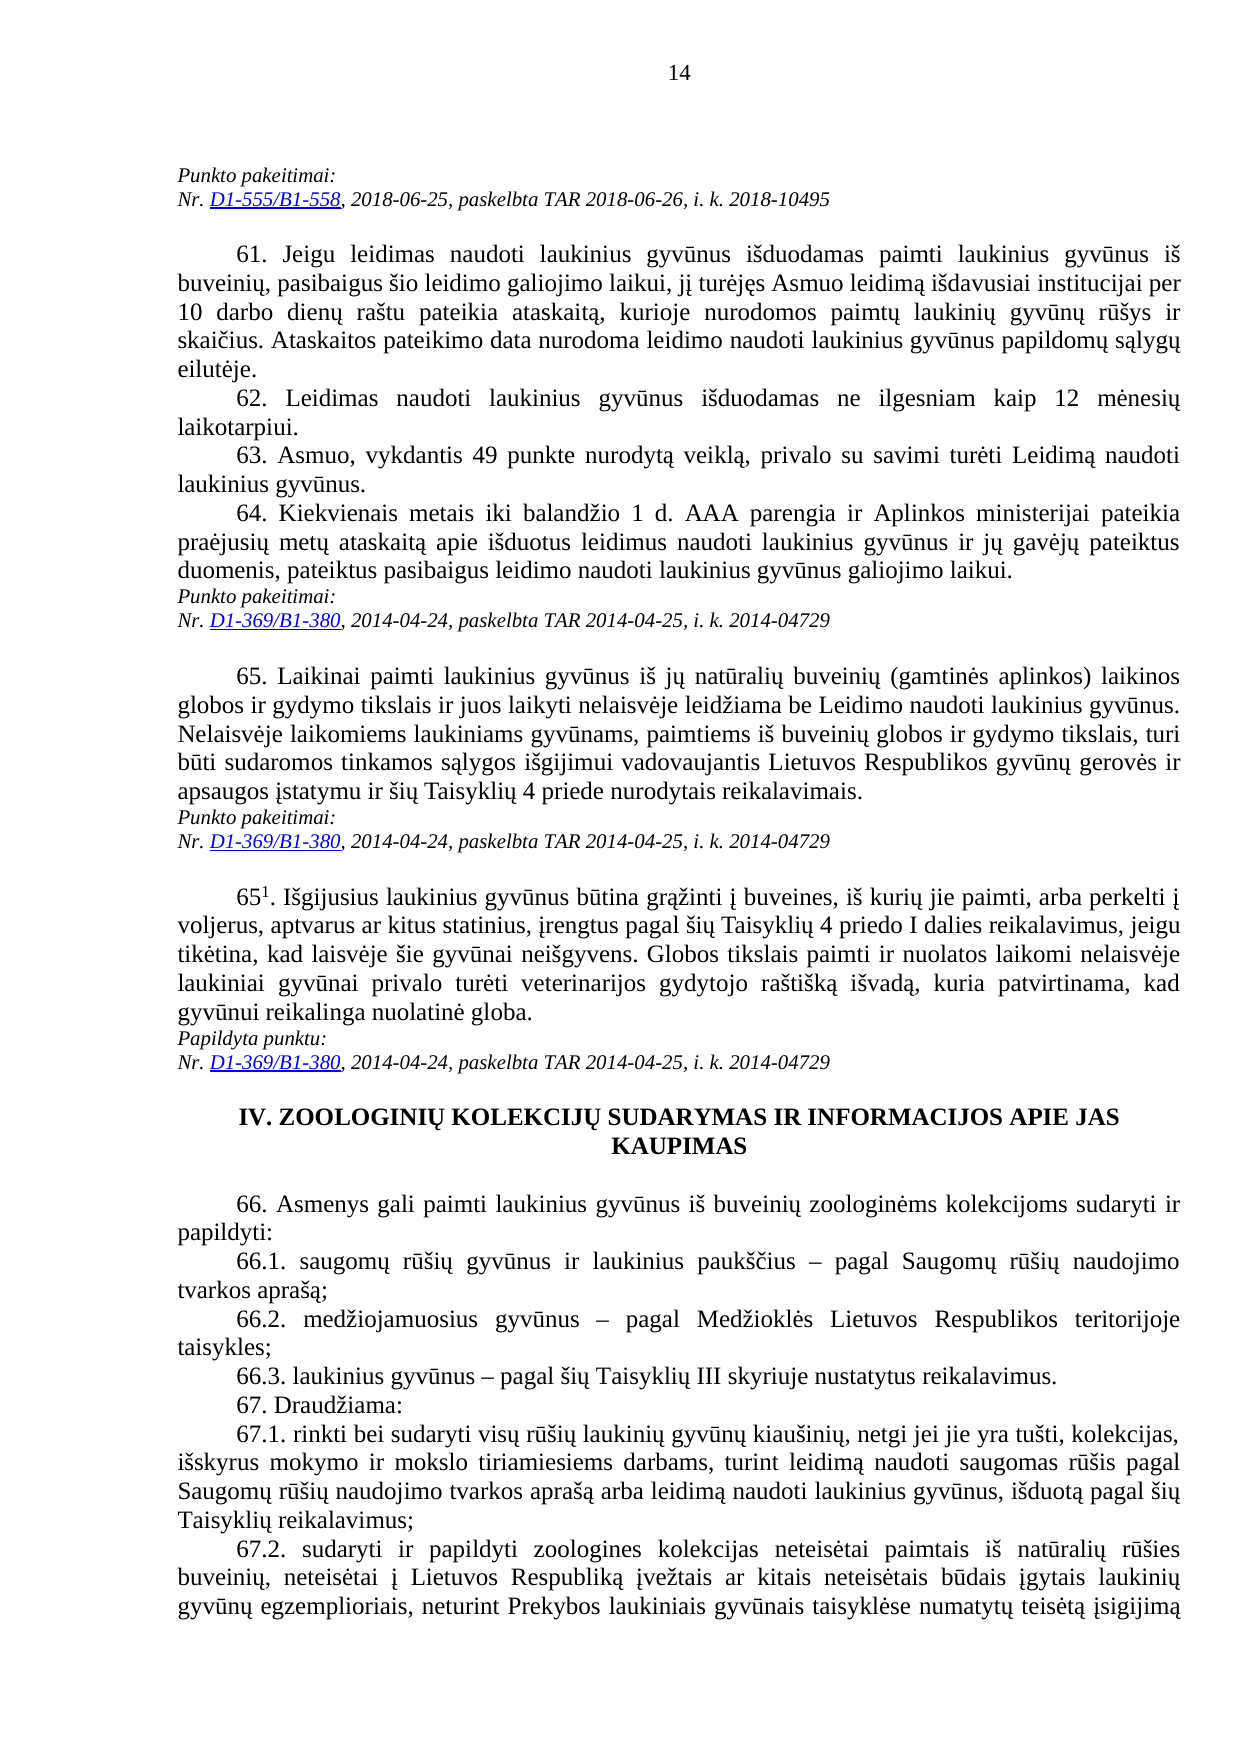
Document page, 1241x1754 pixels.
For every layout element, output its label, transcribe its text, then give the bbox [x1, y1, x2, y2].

text Nr. D1-369/B1-380, 2014-04-24, paskelbta TAR 2014-04-25, i. k. 2014-04729 [177, 608, 1181, 632]
text 64. Kiekvienais metais iki balandžio 1 d. AAA parengia ir Aplinkos ministerijai pateikia praėjusių metų ataskaitą apie išduotus leidimus naudoti laukinius gyvūnus ir jų gavėjų pateiktus duomenis, pateiktus pasibaigus leidimo naudoti laukinius gyvūnus galiojimo laikui. [177, 498, 1181, 584]
text 651. Išgijusius laukinius gyvūnus būtina grąžinti į buveines, iš kurių jie paimti, arba perkelti į voljerus, aptvarus ar kitus statinius, įrengtus pagal šių Taisyklių 4 priedo I dalies reikalavimus, jeigu tikėtina, kad laisvėje šie gyvūnai neišgyvens. Globos tikslais paimti ir nuolatos laikomi nelaisvėje laukiniai gyvūnai privalo turėti veterinarijos gydytojo raštišką išvadą, kuria patvirtinama, kad gyvūnui reikalinga nuolatinė globa. [177, 882, 1181, 1026]
text 65. Laikinai paimti laukinius gyvūnus iš jų natūralių buveinių (gamtinės aplinkos) laikinos globos ir gydymo tikslais ir juos laikyti nelaisvėje leidžiama be Leidimo naudoti laukinius gyvūnus. Nelaisvėje laikomiems laukiniams gyvūnams, paimtiems iš buveinių globos ir gydymo tikslais, turi būti sudaromos tinkamos sąlygos išgijimui vadovaujantis Lietuvos Respublikos gyvūnų gerovės ir apsaugos įstatymu ir šių Taisyklių 4 priede nurodytais reikalavimais. [177, 661, 1181, 805]
text 66. Asmenys gali paimti laukinius gyvūnus iš buveinių zoologinėms kolekcijoms sudaryti ir papildyti: [177, 1189, 1181, 1246]
text 62. Leidimas naudoti laukinius gyvūnus išduodamas ne ilgesniam kaip 12 mėnesių laikotarpiui. [177, 383, 1181, 441]
text IV. ZOOLOGINIŲ KOLEKCIJŲ SUDARYMAS IR INFORMACIJOS APIE JAS KAUPIMAS [177, 1102, 1181, 1160]
text 63. Asmuo, vykdantis 49 punkte nurodytą veiklą, privalo su savimi turėti Leidimą naudoti laukinius gyvūnus. [177, 441, 1181, 498]
text 61. Jeigu leidimas naudoti laukinius gyvūnus išduodamas paimti laukinius gyvūnus iš buveinių, pasibaigus šio leidimo galiojimo laikui, jį turėjęs Asmuo leidimą išdavusiai institucijai per 10 darbo dienų raštu pateikia ataskaitą, kurioje nurodomos paimtų laukinių gyvūnų rūšys ir skaičius. Ataskaitos pateikimo data nurodoma leidimo naudoti laukinius gyvūnus papildomų sąlygų eilutėje. [177, 239, 1181, 383]
text 67.1. rinkti bei sudaryti visų rūšių laukinių gyvūnų kiaušinių, netgi jei jie yra tušti, kolekcijas, išskyrus mokymo ir mokslo tiriamiesiems darbams, turint leidimą naudoti saugomas rūšis pagal Saugomų rūšių naudojimo tvarkos aprašą arba leidimą naudoti laukinius gyvūnus, išduotą pagal šių Taisyklių reikalavimus; [177, 1419, 1181, 1534]
text 67. Draudžiama: [177, 1390, 1181, 1419]
text 66.3. laukinius gyvūnus – pagal šių Taisyklių III skyriuje nustatytus reikalavimus. [177, 1361, 1181, 1390]
text 67.2. sudaryti ir papildyti zoologines kolekcijas neteisėtai paimtais iš natūralių rūšies buveinių, neteisėtai į Lietuvos Respubliką įvežtais ar kitais neteisėtais būdais įgytais laukinių gyvūnų egzemplioriais, neturint Prekybos laukiniais gyvūnais taisyklėse numatytų teisėtą įsigijimą [177, 1534, 1181, 1620]
text Nr. D1-369/B1-380, 2014-04-24, paskelbta TAR 2014-04-25, i. k. 2014-04729 [177, 1050, 1181, 1074]
text 66.1. saugomų rūšių gyvūnus ir laukinius paukščius – pagal Saugomų rūšių naudojimo tvarkos aprašą; [177, 1246, 1181, 1304]
text Punkto pakeitimai: [177, 584, 1181, 608]
text Nr. D1-555/B1-558, 2018-06-25, paskelbta TAR 2018-06-26, i. k. 2018-10495 [177, 187, 1181, 211]
text 66.2. medžiojamuosius gyvūnus – pagal Medžioklės Lietuvos Respublikos teritorijoje taisykles; [177, 1304, 1181, 1361]
text Punkto pakeitimai: [177, 162, 1181, 187]
text Nr. D1-369/B1-380, 2014-04-24, paskelbta TAR 2014-04-25, i. k. 2014-04729 [177, 829, 1181, 853]
text Punkto pakeitimai: [177, 805, 1181, 829]
text Papildyta punktu: [177, 1026, 1181, 1050]
